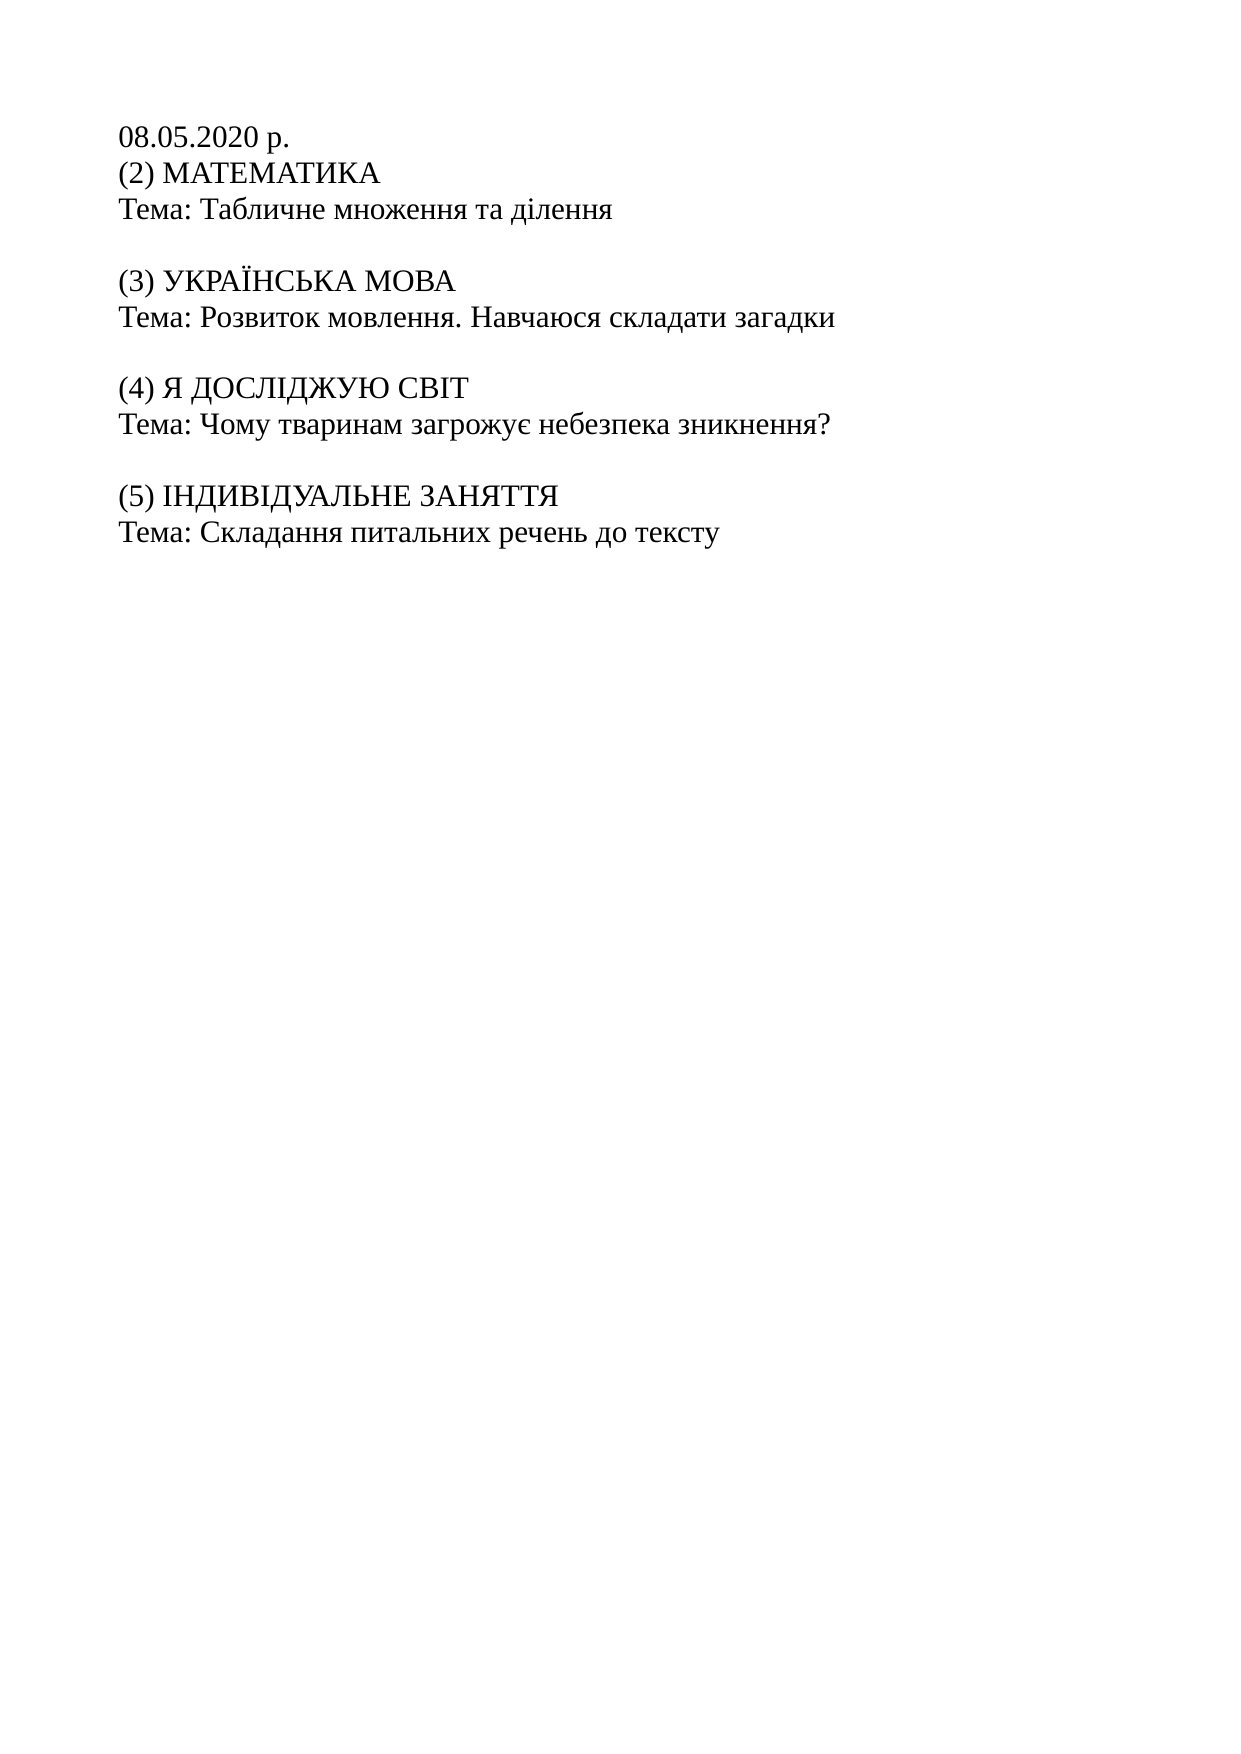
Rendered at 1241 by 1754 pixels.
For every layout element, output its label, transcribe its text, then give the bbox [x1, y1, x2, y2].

text (2) МАТЕМАТИКА [118, 154, 1122, 190]
text 08.05.2020 р. [118, 118, 1122, 154]
text Тема: Складання питальних речень до тексту [118, 513, 1122, 549]
text (5) ІНДИВІДУАЛЬНЕ ЗАНЯТТЯ [118, 477, 1122, 513]
text (4) Я ДОСЛІДЖУЮ СВІТ [118, 370, 1122, 406]
text Тема: Чому тваринам загрожує небезпека зникнення? [118, 406, 1122, 442]
text Тема: Табличне множення та ділення [118, 190, 1122, 226]
text (3) УКРАЇНСЬКА МОВА [118, 262, 1122, 298]
text Тема: Розвиток мовлення. Навчаюся складати загадки [118, 298, 1122, 334]
